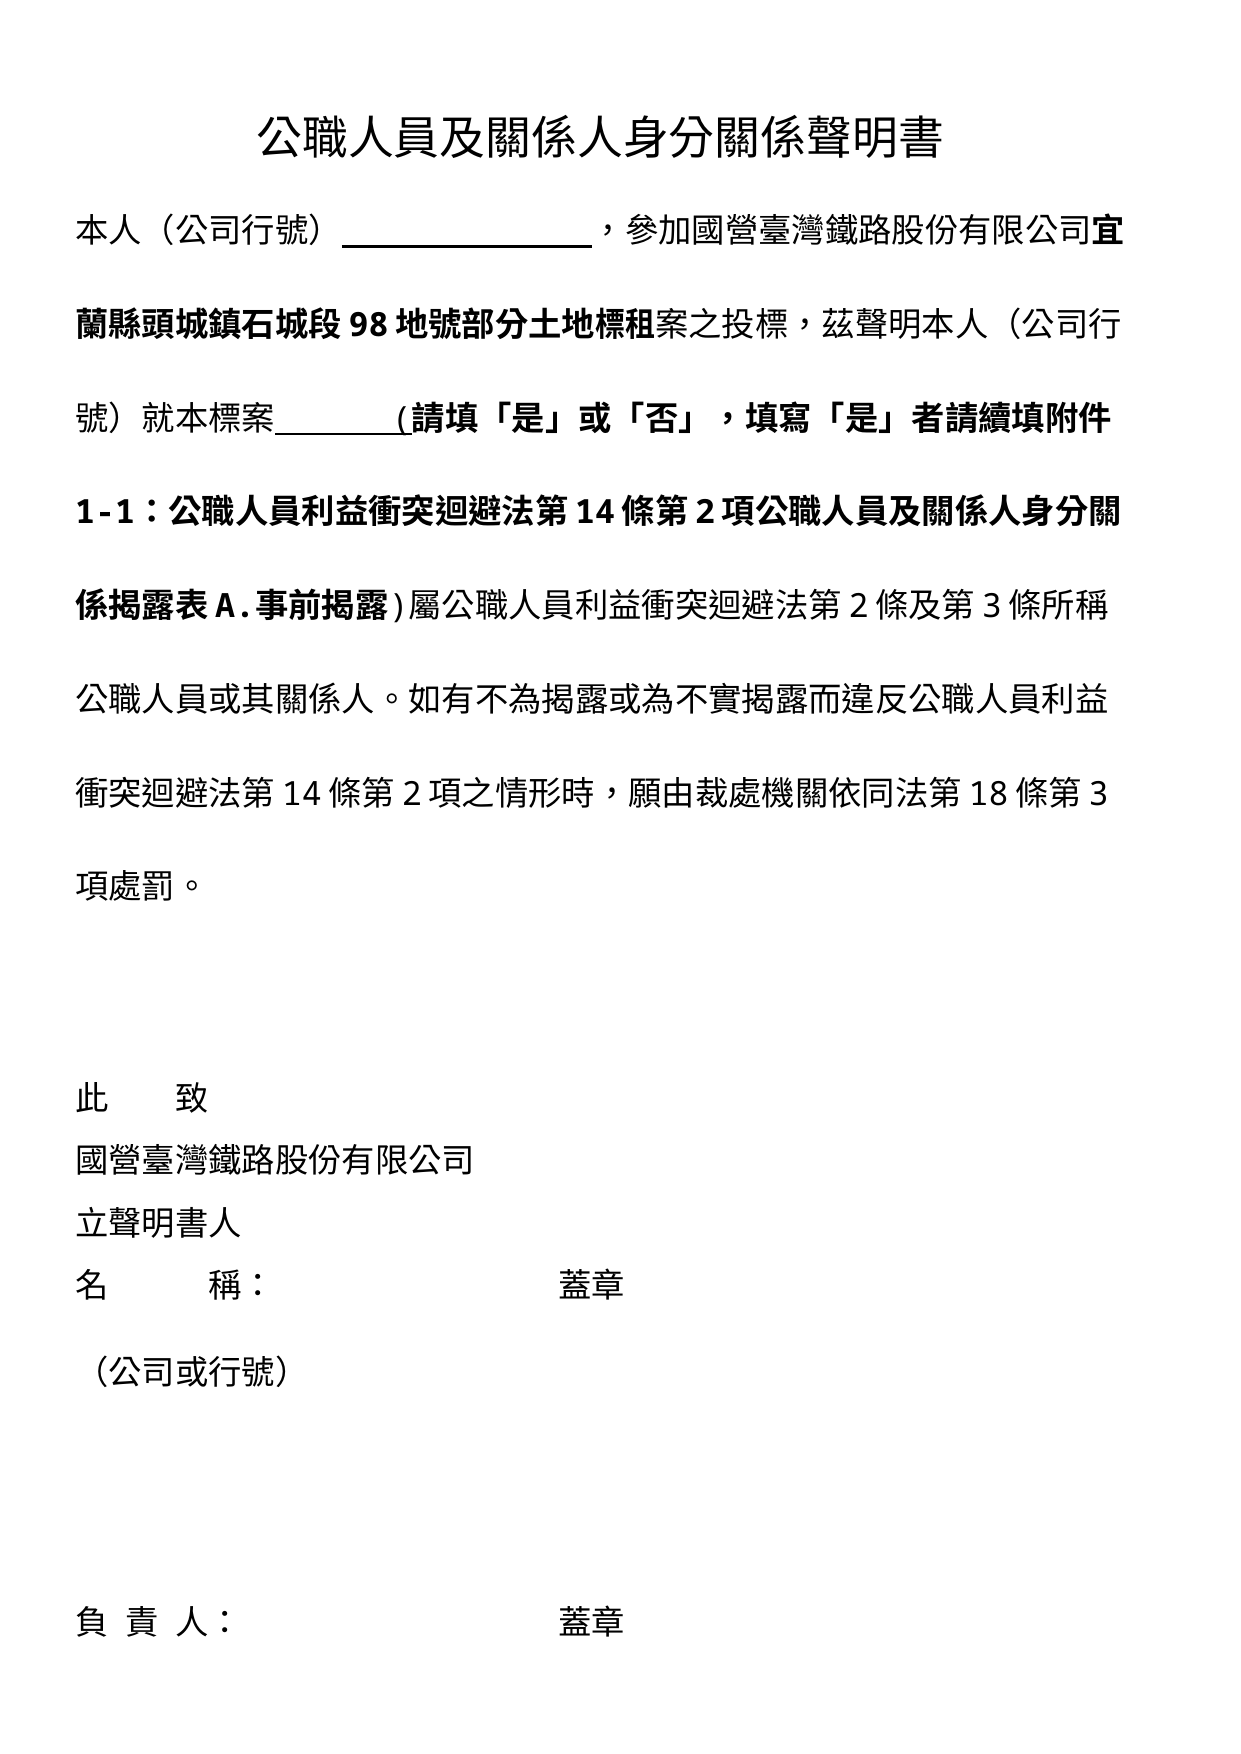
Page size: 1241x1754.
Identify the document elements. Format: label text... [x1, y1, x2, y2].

text 此 致 [75, 1054, 1125, 1117]
text 名 稱： 蓋章 [75, 1242, 1125, 1304]
text 公職人員及關係人身分關係聲明書 [75, 61, 1125, 186]
text 國營臺灣鐵路股份有限公司 [75, 1117, 1125, 1179]
text 負 責 人： 蓋章 [75, 1578, 1125, 1641]
text （公司或行號） [75, 1328, 1125, 1391]
text 本人（公司行號） ，參加國營臺灣鐵路股份有限公司宜蘭縣頭城鎮石城段98地號部分土地標租案之投標，茲聲明本人（公司行號）就本標案 (請填「是」或「否」，填寫「是」者請續填附件1-1：公職人員利益衝突迴避法第14條第2項公職人員及關係人身分關係揭露表A.事前揭露)屬公職人員利益衝突迴避法第2條及第3條所稱公職人員或其關係人。如有不為揭露或為不實揭露而違反公職人員利益衝突迴避法第14條第2項之情形時，願由裁處機關依同法第18條第3項處罰。 [75, 186, 1125, 905]
text 立聲明書人 [75, 1179, 1125, 1242]
